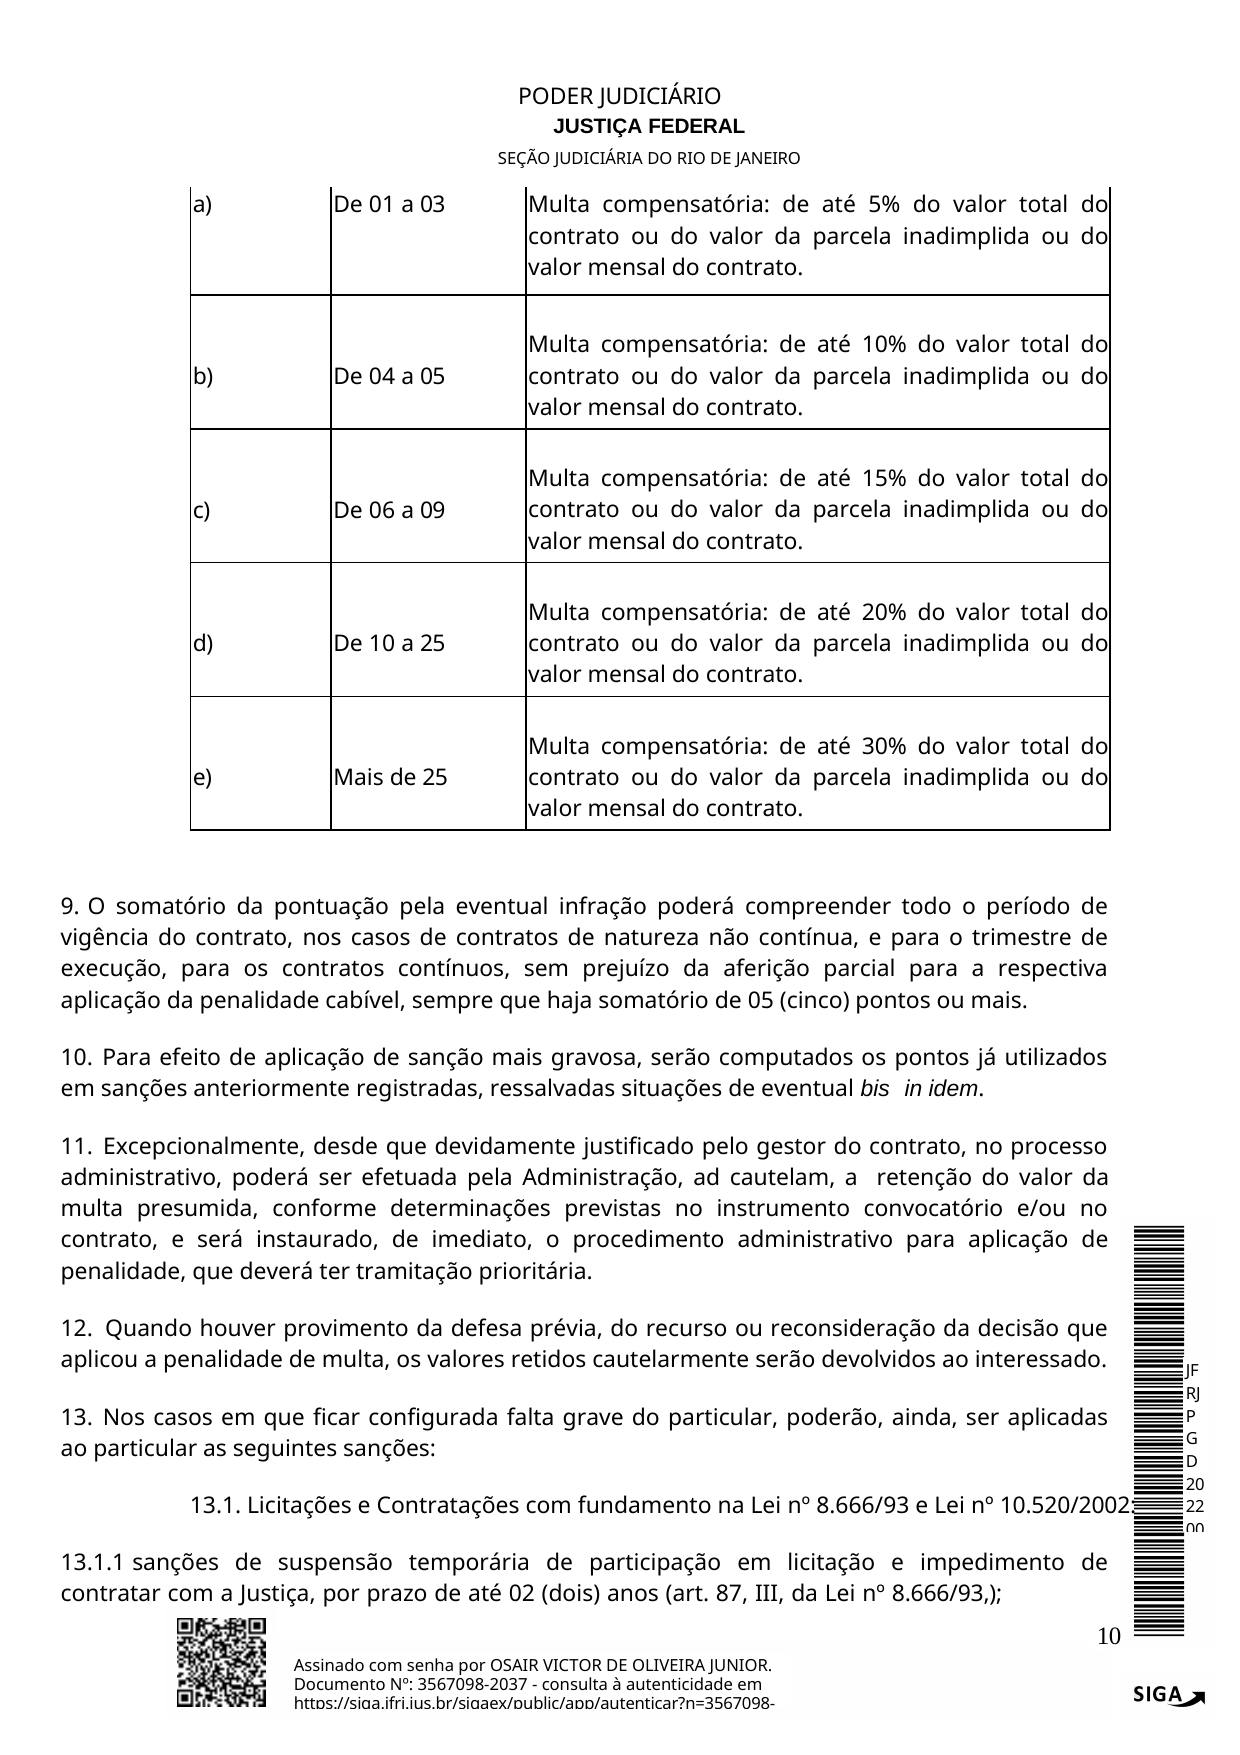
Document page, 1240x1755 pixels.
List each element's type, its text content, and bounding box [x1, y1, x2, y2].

table_cell Multa compensatória: de até 30% do valor total do contrato ou do valor da parcela inadimplida ou do valor mensal do contrato. [527, 697, 1109, 829]
list Excepcionalmente, desde que devidamente justificado pelo gestor do contrato, no processo administrativo, poderá ser efetuada pela Administração, ad cautelam, a retenção do valor da multa presumida, conforme determinações previstas no instrumento convocatório e/ou no contrato, e será instaurado, de imediato, o procedimento administrativo para aplicação de penalidade, que deverá ter tramitação prioritária. [60, 1129, 1109, 1286]
list Para efeito de aplicação de sanção mais gravosa, serão computados os pontos já utilizados em sanções anteriormente registradas, ressalvadas situações de eventual bis in idem. [60, 1041, 1109, 1103]
text JUSTIÇA FEDERAL [119, 114, 1179, 138]
table_cell d) [191, 563, 330, 696]
table_cell Multa compensatória: de até 20% do valor total do contrato ou do valor da parcela inadimplida ou do valor mensal do contrato. [527, 563, 1109, 696]
table_cell Multa compensatória: de até 15% do valor total do contrato ou do valor da parcela inadimplida ou do valor mensal do contrato. [527, 430, 1109, 562]
table_header Multa compensatória: de até 5% do valor total do contrato ou do valor da parcela inadimplida ou do valor mensal do contrato. [527, 187, 1109, 294]
table_header a) [191, 187, 330, 294]
list Nos casos em que ficar configurada falta grave do particular, poderão, ainda, ser aplicadas ao particular as seguintes sanções: [60, 1401, 1109, 1463]
list O somatório da pontuação pela eventual infração poderá compreender todo o período de vigência do contrato, nos casos de contratos de natureza não contínua, e para o trimestre de execução, para os contratos contínuos, sem prejuízo da aferição parcial para a respectiva aplicação da penalidade cabível, sempre que haja somatório de 05 (cinco) pontos ou mais. [60, 890, 1109, 1015]
list JFRJPGD202200034A [1186, 1359, 1206, 1531]
text SEÇÃO JUDICIÁRIA DO RIO DE JANEIRO [119, 146, 1179, 169]
table_cell b) [191, 296, 330, 428]
table_cell De 06 a 09 [332, 430, 525, 562]
table_cell c) [191, 430, 330, 562]
subtitle PODER JUDICIÁRIO [60, 79, 1179, 111]
list [1183, 1357, 1206, 1531]
table_cell Multa compensatória: de até 10% do valor total do contrato ou do valor da parcela inadimplida ou do valor mensal do contrato. [527, 296, 1109, 428]
table_cell e) [191, 697, 330, 829]
list Quando houver provimento da defesa prévia, do recurso ou reconsideração da decisão que aplicou a penalidade de multa, os valores retidos cautelarmente serão devolvidos ao interessado. [60, 1312, 1109, 1374]
table_header De 01 a 03 [332, 187, 525, 294]
table_cell De 04 a 05 [332, 296, 525, 428]
table_cell De 10 a 25 [332, 563, 525, 696]
list Licitações e Contratações com fundamento na Lei nº 8.666/93 e Lei nº 10.520/2002: [189, 1489, 1122, 1520]
list sanções de suspensão temporária de participação em licitação e impedimento de contratar com a Justiça, por prazo de até 02 (dois) anos (art. 87, III, da Lei nº 8.666/93,); [60, 1546, 1109, 1608]
table_cell Mais de 25 [332, 697, 525, 829]
